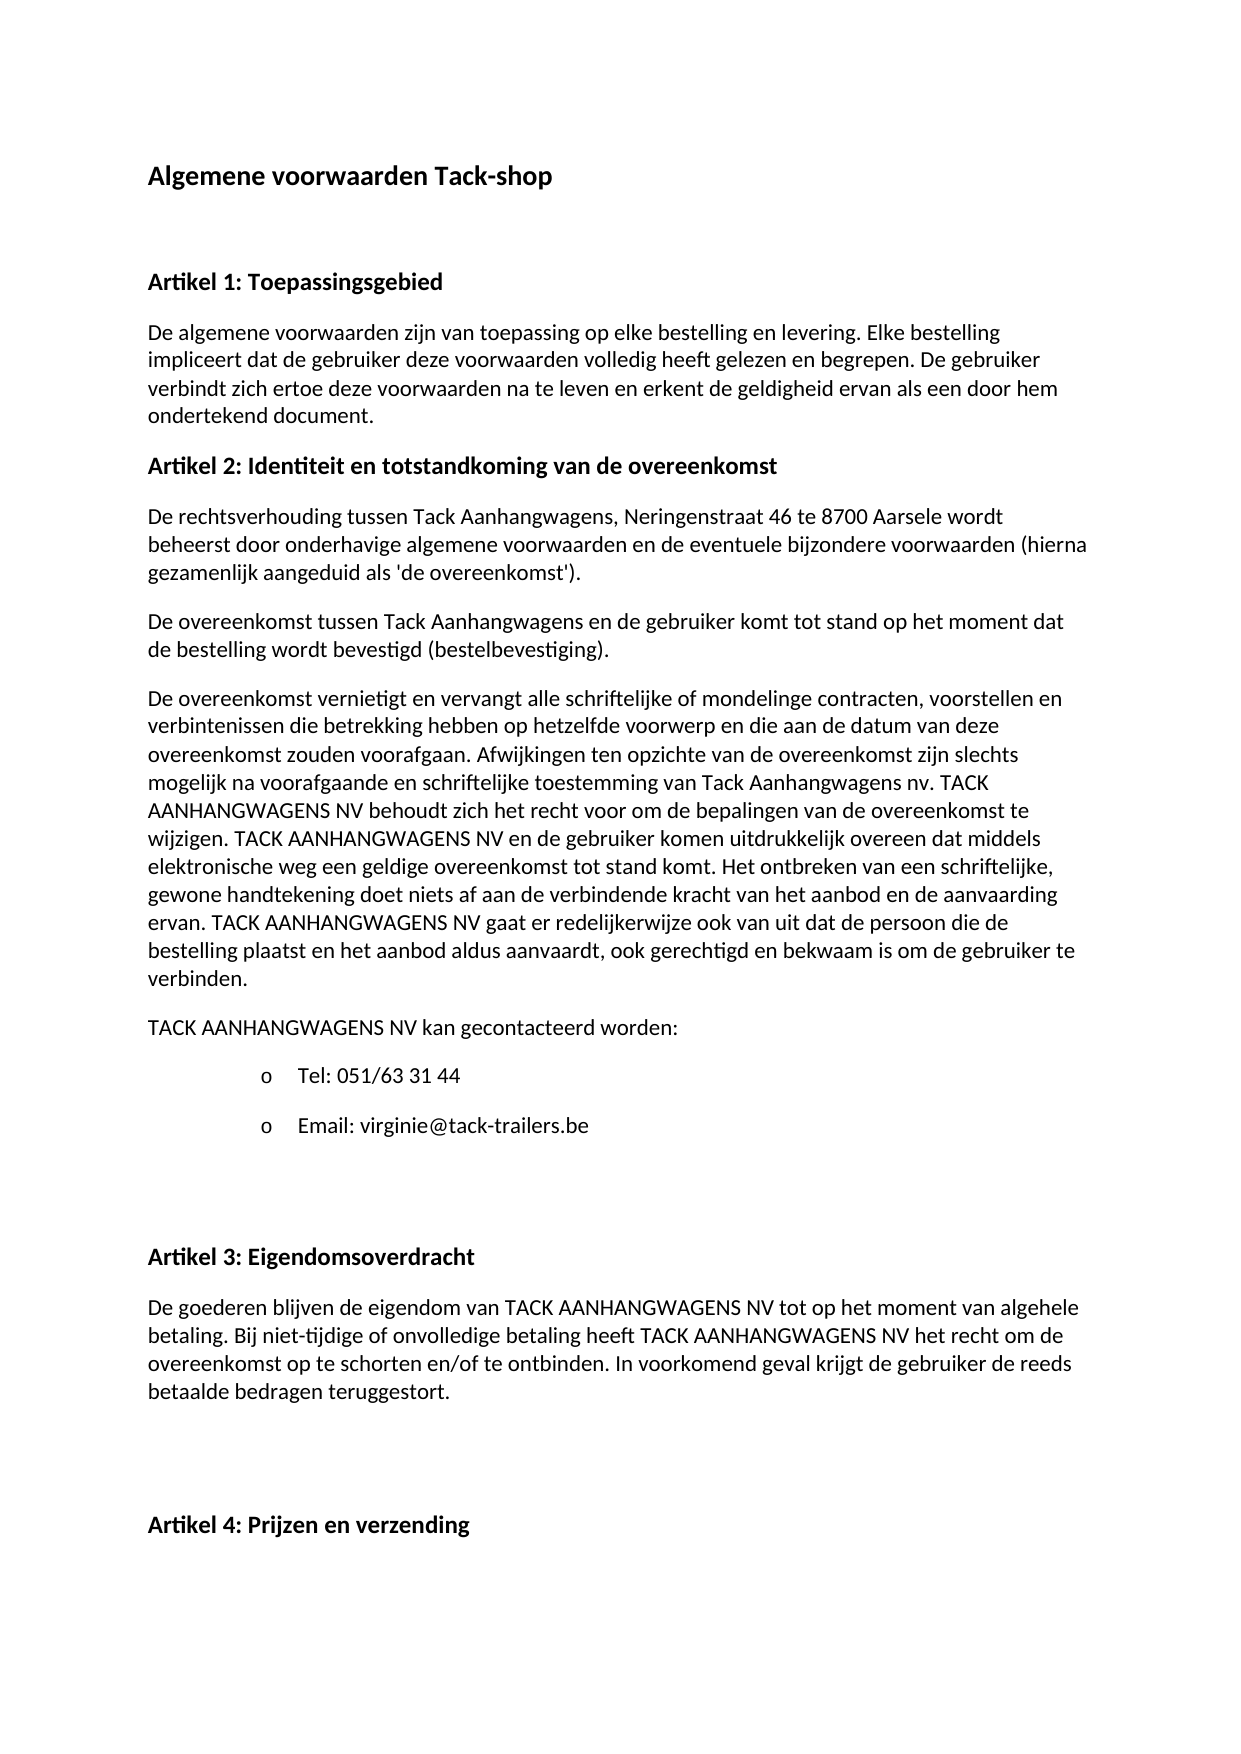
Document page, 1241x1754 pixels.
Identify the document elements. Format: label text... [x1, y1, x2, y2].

subtitle Artikel 2: Identiteit en totstandkoming van de overeenkomst [148, 451, 1093, 481]
text De goederen blijven de eigendom van TACK AANHANGWAGENS NV tot op het moment van algehele betaling. Bij niet-tijdige of onvolledige betaling heeft TACK AANHANGWAGENS NV het recht om de overeenkomst op te schorten en/of te ontbinden. In voorkomend geval krijgt de gebruiker de reeds betaalde bedragen teruggestort. [148, 1293, 1093, 1405]
text TACK AANHANGWAGENS NV kan gecontacteerd worden: [148, 1013, 1093, 1041]
subtitle Artikel 1: Toepassingsgebied [148, 266, 1093, 297]
text De rechtsverhouding tussen Tack Aanhangwagens, Neringenstraat 46 te 8700 Aarsele wordt beheerst door onderhavige algemene voorwaarden en de eventuele bijzondere voorwaarden (hierna gezamenlijk aangeduid als 'de overeenkomst'). [148, 502, 1093, 586]
subtitle Algemene voorwaarden Tack-shop [148, 158, 1093, 192]
subtitle Artikel 4: Prijzen en verzending [148, 1479, 1093, 1540]
subtitle Artikel 3: Eigendomsoverdracht [148, 1241, 1093, 1272]
text De overeenkomst vernietigt en vervangt alle schriftelijke of mondelinge contracten, voorstellen en verbintenissen die betrekking hebben op hetzelfde voorwerp en die aan de datum van deze overeenkomst zouden voorafgaan. Afwijkingen ten opzichte van de overeenkomst zijn slechts mogelijk na voorafgaande en schriftelijke toestemming van Tack Aanhangwagens nv. TACK AANHANGWAGENS NV behoudt zich het recht voor om de bepalingen van de overeenkomst te wijzigen. TACK AANHANGWAGENS NV en de gebruiker komen uitdrukkelijk overeen dat middels elektronische weg een geldige overeenkomst tot stand komt. Het ontbreken van een schriftelijke, gewone handtekening doet niets af aan de verbindende kracht van het aanbod en de aanvaarding ervan. TACK AANHANGWAGENS NV gaat er redelijkerwijze ook van uit dat de persoon die de bestelling plaatst en het aanbod aldus aanvaardt, ook gerechtigd en bekwaam is om de gebruiker te verbinden. [148, 684, 1093, 992]
list Email: virginie@tack-trailers.be [260, 1111, 1093, 1167]
text De algemene voorwaarden zijn van toepassing op elke bestelling en levering. Elke bestelling impliceert dat de gebruiker deze voorwaarden volledig heeft gelezen en begrepen. De gebruiker verbindt zich ertoe deze voorwaarden na te leven en erkent de geldigheid ervan als een door hem ondertekend document. [148, 318, 1093, 430]
text De overeenkomst tussen Tack Aanhangwagens en de gebruiker komt tot stand op het moment dat de bestelling wordt bevestigd (bestelbevestiging). [148, 607, 1093, 663]
list Tel: 051/63 31 44 [260, 1062, 1093, 1090]
